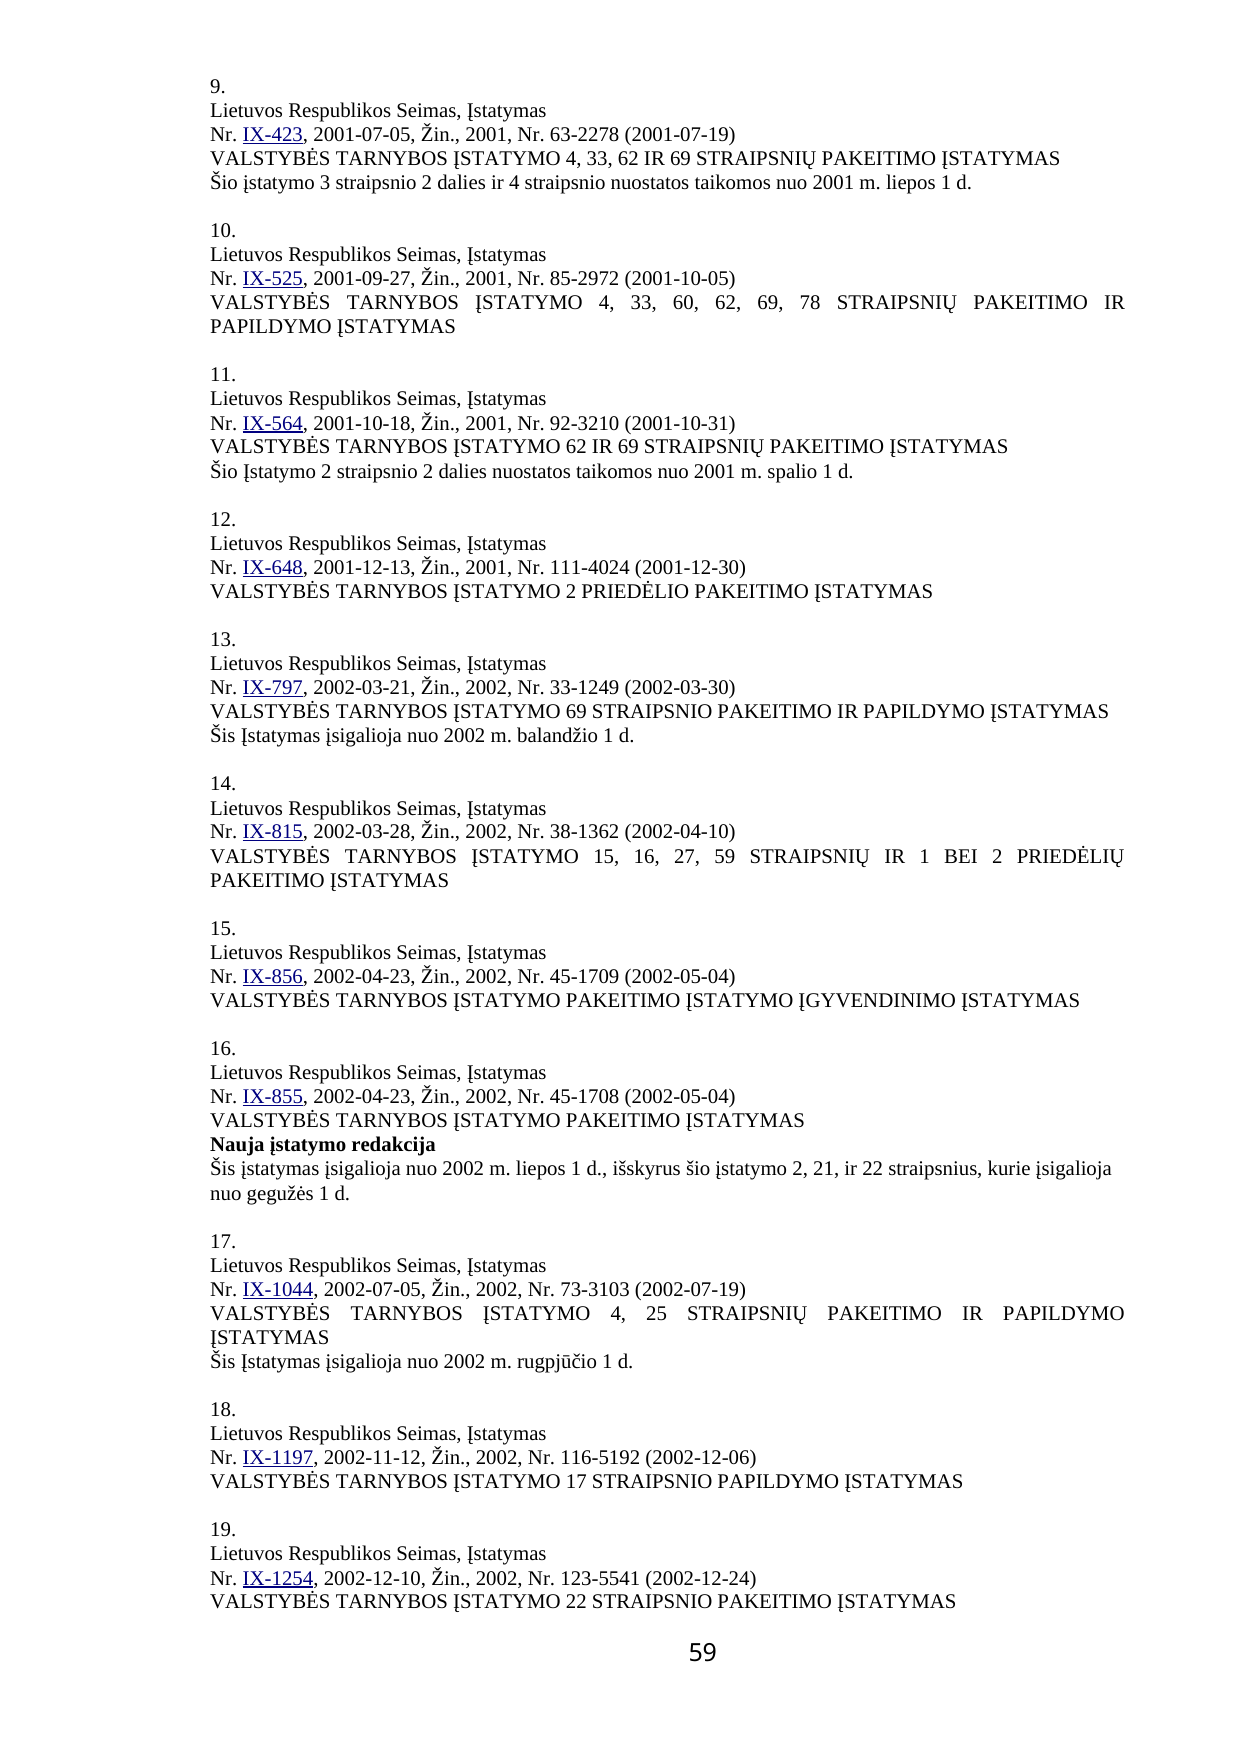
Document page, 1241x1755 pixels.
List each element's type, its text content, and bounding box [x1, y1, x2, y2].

text 13. [210, 627, 1126, 651]
text 11. [210, 362, 1126, 386]
text VALSTYBĖS TARNYBOS ĮSTATYMO 69 STRAIPSNIO PAKEITIMO IR PAPILDYMO ĮSTATYMAS [210, 699, 1126, 723]
text 19. [210, 1517, 1126, 1541]
text 9. [210, 73, 1126, 98]
text Šis Įstatymas įsigalioja nuo 2002 m. balandžio 1 d. [210, 723, 1126, 747]
text Nauja įstatymo redakcija [210, 1132, 1126, 1156]
text VALSTYBĖS TARNYBOS ĮSTATYMO 15, 16, 27, 59 STRAIPSNIŲ IR 1 BEI 2 PRIEDĖLIŲ PAKEITIMO ĮSTATYMAS [210, 843, 1126, 892]
text Nr. IX-1254, 2002-12-10, Žin., 2002, Nr. 123-5541 (2002-12-24) [210, 1565, 1126, 1589]
text Lietuvos Respublikos Seimas, Įstatymas [210, 1421, 1126, 1445]
text Lietuvos Respublikos Seimas, Įstatymas [210, 795, 1126, 819]
text Lietuvos Respublikos Seimas, Įstatymas [210, 386, 1126, 410]
text VALSTYBĖS TARNYBOS ĮSTATYMO 17 STRAIPSNIO PAPILDYMO ĮSTATYMAS [210, 1469, 1126, 1493]
text Nr. IX-423, 2001-07-05, Žin., 2001, Nr. 63-2278 (2001-07-19) [210, 122, 1126, 146]
text VALSTYBĖS TARNYBOS ĮSTATYMO 4, 33, 60, 62, 69, 78 STRAIPSNIŲ PAKEITIMO IR PAPILDYMO ĮSTATYMAS [210, 290, 1126, 338]
text VALSTYBĖS TARNYBOS ĮSTATYMO PAKEITIMO ĮSTATYMO ĮGYVENDINIMO ĮSTATYMAS [210, 988, 1126, 1012]
text Lietuvos Respublikos Seimas, Įstatymas [210, 1253, 1126, 1277]
text 10. [210, 218, 1126, 242]
text Nr. IX-797, 2002-03-21, Žin., 2002, Nr. 33-1249 (2002-03-30) [210, 675, 1126, 699]
text Nr. IX-648, 2001-12-13, Žin., 2001, Nr. 111-4024 (2001-12-30) [210, 555, 1126, 579]
text VALSTYBĖS TARNYBOS ĮSTATYMO 62 IR 69 STRAIPSNIŲ PAKEITIMO ĮSTATYMAS [210, 434, 1126, 458]
text 17. [210, 1228, 1126, 1253]
text Lietuvos Respublikos Seimas, Įstatymas [210, 940, 1126, 964]
text VALSTYBĖS TARNYBOS ĮSTATYMO 4, 33, 62 IR 69 STRAIPSNIŲ PAKEITIMO ĮSTATYMAS [210, 146, 1126, 170]
text VALSTYBĖS TARNYBOS ĮSTATYMO 4, 25 STRAIPSNIŲ PAKEITIMO IR PAPILDYMO ĮSTATYMAS [210, 1301, 1126, 1349]
text 16. [210, 1036, 1126, 1060]
text Lietuvos Respublikos Seimas, Įstatymas [210, 242, 1126, 266]
text Lietuvos Respublikos Seimas, Įstatymas [210, 651, 1126, 675]
text Lietuvos Respublikos Seimas, Įstatymas [210, 98, 1126, 122]
text Nr. IX-815, 2002-03-28, Žin., 2002, Nr. 38-1362 (2002-04-10) [210, 819, 1126, 843]
text Nr. IX-1197, 2002-11-12, Žin., 2002, Nr. 116-5192 (2002-12-06) [210, 1445, 1126, 1469]
text 14. [210, 771, 1126, 795]
text Nr. IX-525, 2001-09-27, Žin., 2001, Nr. 85-2972 (2001-10-05) [210, 266, 1126, 290]
text Lietuvos Respublikos Seimas, Įstatymas [210, 1060, 1126, 1084]
text Šis Įstatymas įsigalioja nuo 2002 m. rugpjūčio 1 d. [210, 1349, 1126, 1373]
text 18. [210, 1397, 1126, 1421]
text Nr. IX-1044, 2002-07-05, Žin., 2002, Nr. 73-3103 (2002-07-19) [210, 1277, 1126, 1301]
text Nr. IX-855, 2002-04-23, Žin., 2002, Nr. 45-1708 (2002-05-04) [210, 1084, 1126, 1108]
text 15. [210, 916, 1126, 940]
text 12. [210, 507, 1126, 531]
text Lietuvos Respublikos Seimas, Įstatymas [210, 531, 1126, 555]
text Nr. IX-564, 2001-10-18, Žin., 2001, Nr. 92-3210 (2001-10-31) [210, 410, 1126, 434]
text Šio įstatymo 3 straipsnio 2 dalies ir 4 straipsnio nuostatos taikomos nuo 2001 m. liepos 1 d. [210, 170, 1126, 194]
text Nr. IX-856, 2002-04-23, Žin., 2002, Nr. 45-1709 (2002-05-04) [210, 964, 1126, 988]
text Lietuvos Respublikos Seimas, Įstatymas [210, 1541, 1126, 1565]
text VALSTYBĖS TARNYBOS ĮSTATYMO PAKEITIMO ĮSTATYMAS [210, 1108, 1126, 1132]
text VALSTYBĖS TARNYBOS ĮSTATYMO 22 STRAIPSNIO PAKEITIMO ĮSTATYMAS [210, 1589, 1126, 1613]
text VALSTYBĖS TARNYBOS ĮSTATYMO 2 PRIEDĖLIO PAKEITIMO ĮSTATYMAS [210, 579, 1126, 603]
text Šio Įstatymo 2 straipsnio 2 dalies nuostatos taikomos nuo 2001 m. spalio 1 d. [210, 458, 1126, 483]
text Šis įstatymas įsigalioja nuo 2002 m. liepos 1 d., išskyrus šio įstatymo 2, 21, ir 22 straipsnius, kurie įsigalioja nuo gegužės 1 d. [210, 1156, 1126, 1204]
